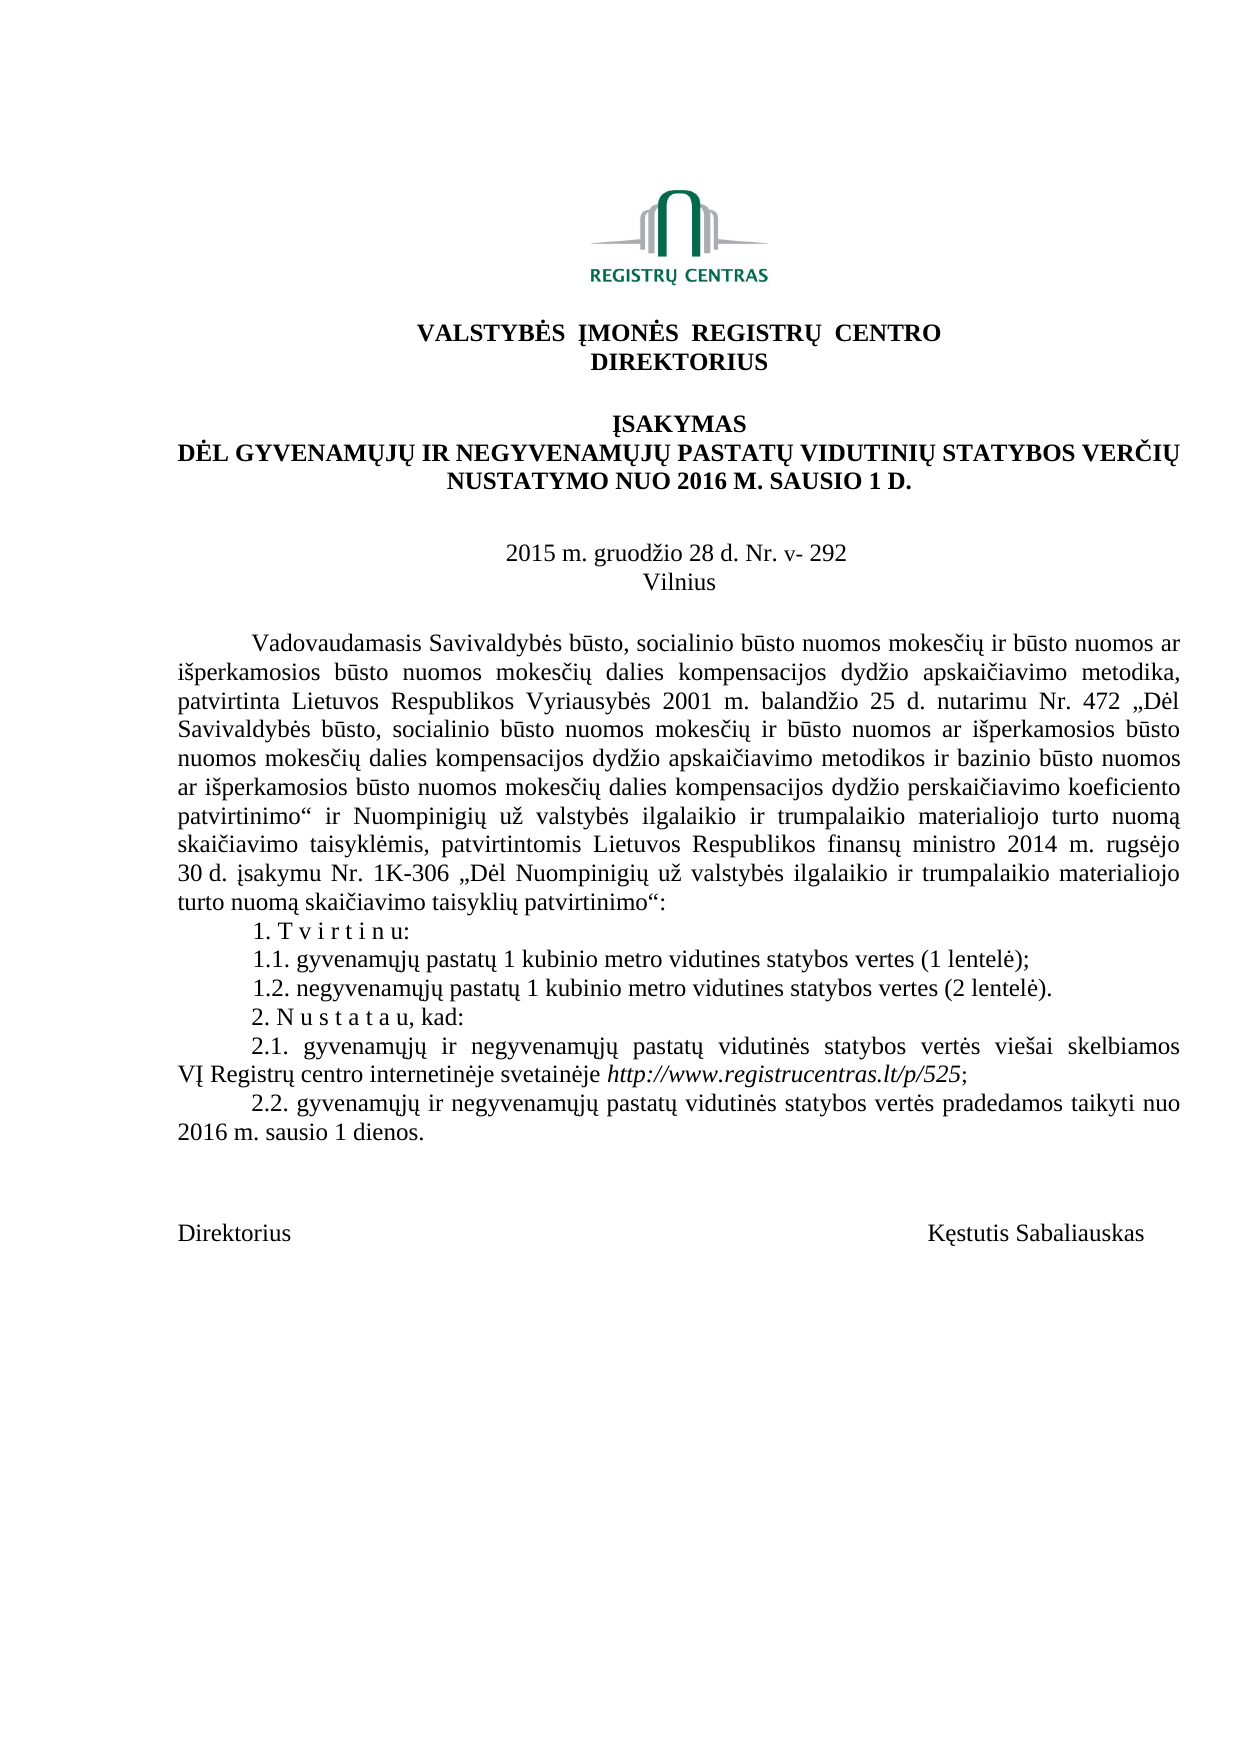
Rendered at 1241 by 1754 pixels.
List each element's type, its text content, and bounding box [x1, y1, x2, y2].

text Direktorius Kęstutis Sabaliauskas [177, 1218, 1181, 1246]
text 1.2. negyvenamųjų pastatų 1 kubinio metro vidutines statybos vertes (2 lentelė). [177, 973, 1181, 1002]
text ĮSAKYMAS [177, 409, 1181, 438]
text 1.1. gyvenamųjų pastatų 1 kubinio metro vidutines statybos vertes (1 lentelė); [177, 944, 1181, 973]
text 2015 m. gruodžio 28 d. Nr. v- 292 [177, 538, 1181, 567]
text 2. N u s t a t a u, kad: [177, 1002, 1181, 1031]
text DIREKTORIUS [177, 347, 1181, 375]
text Vilnius [177, 567, 1181, 596]
text 2.1. gyvenamųjų ir negyvenamųjų pastatų vidutinės statybos vertės viešai skelbiamos VĮ Registrų centro internetinėje svetainėje http://www.registrucentras.lt/p/525; [177, 1031, 1181, 1088]
text 1. T v i r t i n u: [177, 916, 1181, 944]
text Vadovaudamasis Savivaldybės būsto, socialinio būsto nuomos mokesčių ir būsto nuomos ar išperkamosios būsto nuomos mokesčių dalies kompensacijos dydžio apskaičiavimo metodika, patvirtinta Lietuvos Respublikos Vyriausybės 2001 m. balandžio 25 d. nutarimu Nr. 472 „Dėl Savivaldybės būsto, socialinio būsto nuomos mokesčių ir būsto nuomos ar išperkamosios būsto nuomos mokesčių dalies kompensacijos dydžio apskaičiavimo metodikos ir bazinio būsto nuomos ar išperkamosios būsto nuomos mokesčių dalies kompensacijos dydžio perskaičiavimo koeficiento patvirtinimo“ ir Nuompinigių už valstybės ilgalaikio ir trumpalaikio materialiojo turto nuomą skaičiavimo taisyklėmis, patvirtintomis Lietuvos Respublikos finansų ministro 2014 m. rugsėjo 30 d. įsakymu Nr. 1K-306 „Dėl Nuompinigių už valstybės ilgalaikio ir trumpalaikio materialiojo turto nuomą skaičiavimo taisyklių patvirtinimo“: [177, 628, 1181, 916]
text 2.2. gyvenamųjų ir negyvenamųjų pastatų vidutinės statybos vertės pradedamos taikyti nuo 2016 m. sausio 1 dienos. [177, 1088, 1181, 1146]
text VALSTYBĖS ĮMONĖS REGISTRŲ CENTRO [177, 318, 1181, 347]
text DĖL GYVENAMŲJŲ IR NEGYVENAMŲJŲ PASTATŲ VIDUTINIŲ STATYBOS VERČIŲ NUSTATYMO NUO 2016 M. SAUSIO 1 D. [177, 438, 1181, 495]
